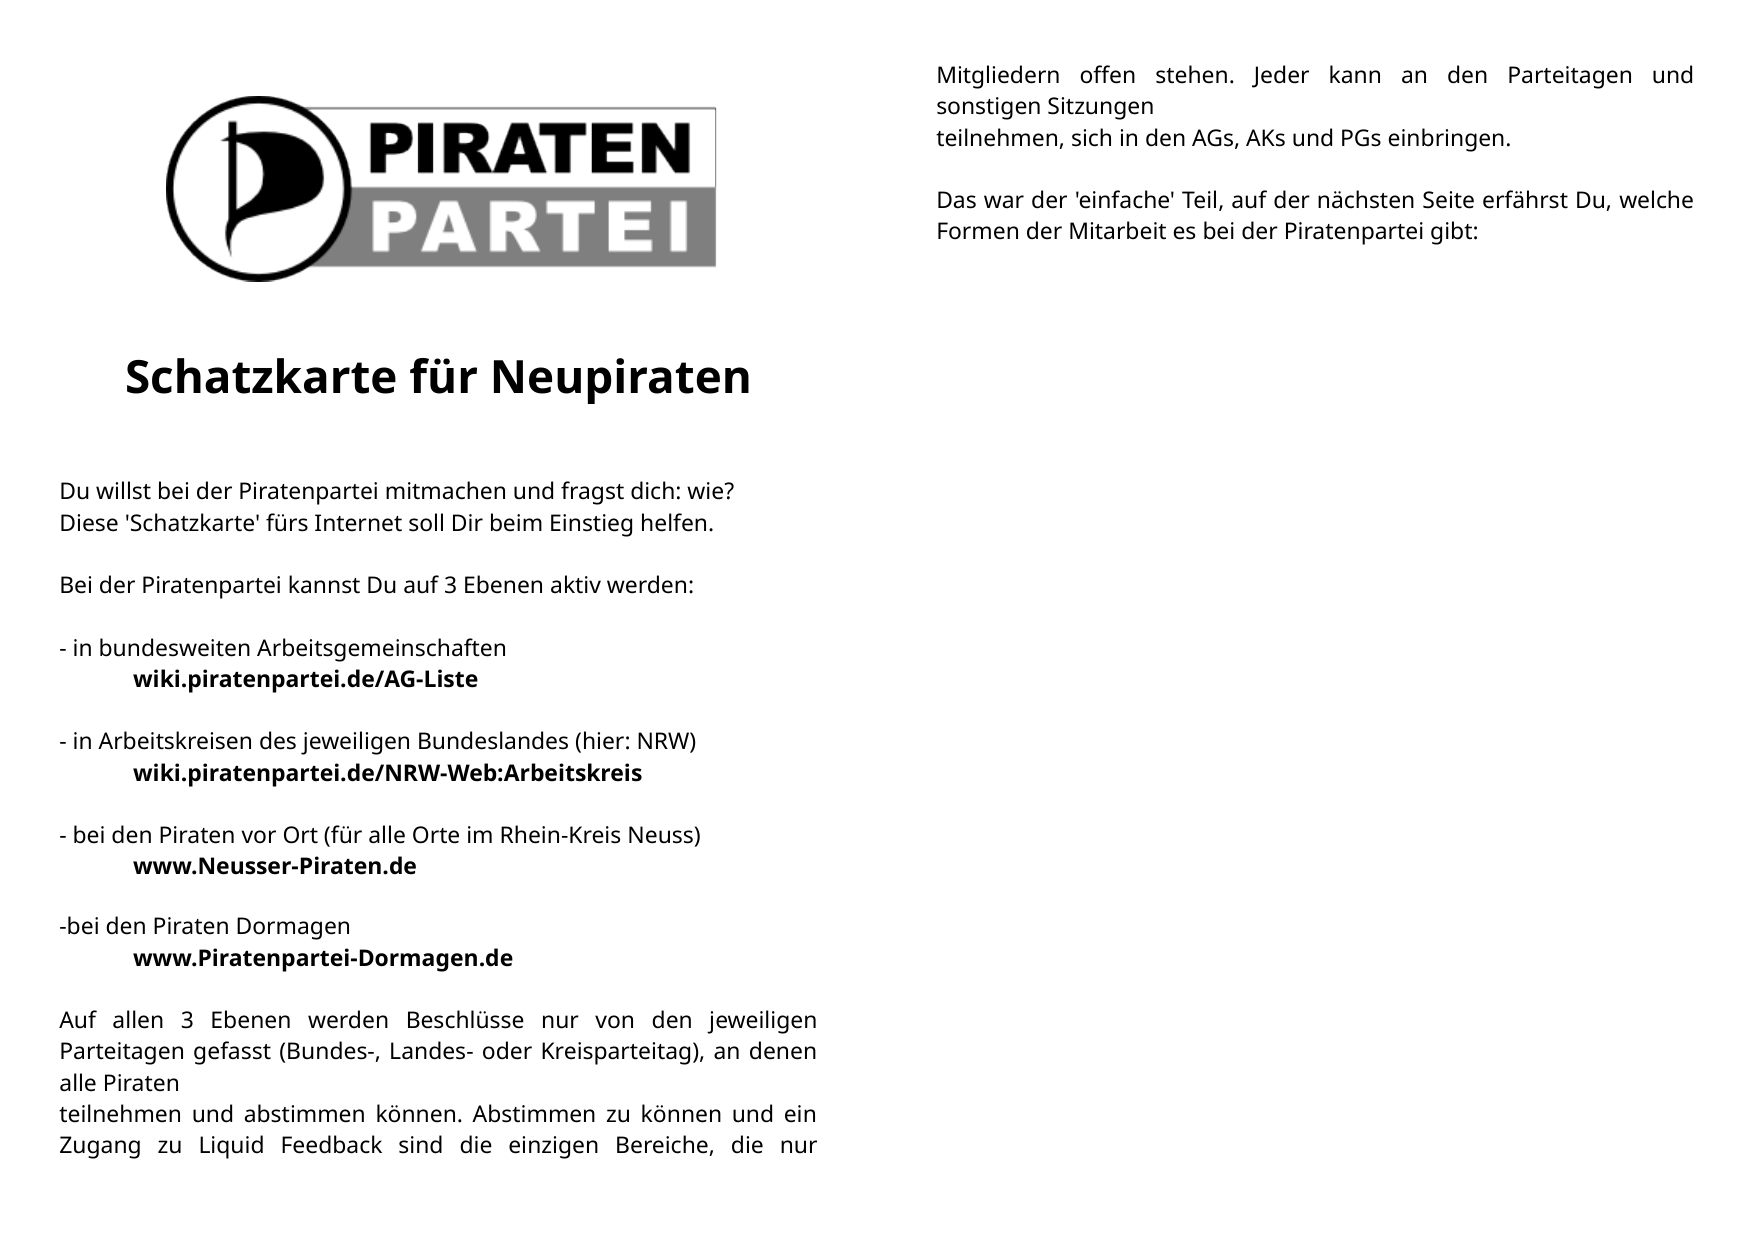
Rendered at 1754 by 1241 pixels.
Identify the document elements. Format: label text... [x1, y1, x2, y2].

text Schatzkarte für Neupiraten [59, 344, 818, 407]
text Diese 'Schatzkarte' fürs Internet soll Dir beim Einstieg helfen. [59, 506, 818, 538]
text www.Neusser-Piraten.de [59, 850, 818, 881]
text Du willst bei der Piratenpartei mitmachen und fragst dich: wie? [59, 475, 818, 506]
text teilnehmen und abstimmen können. Abstimmen zu können und ein Zugang zu Liquid Feedback sind die einzigen Bereiche, die nur [59, 1098, 818, 1160]
text wiki.piratenpartei.de/AG-Liste [59, 663, 818, 694]
picture [166, 96, 717, 282]
text - in bundesweiten Arbeitsgemeinschaften [59, 631, 818, 663]
text Auf allen 3 Ebenen werden Beschlüsse nur von den jeweiligen Parteitagen gefasst (Bundes-, Landes- oder Kreisparteitag), an denen alle Piraten [59, 1004, 818, 1098]
text - in Arbeitskreisen des jeweiligen Bundeslandes (hier: NRW) [59, 725, 818, 756]
text - bei den Piraten vor Ort (für alle Orte im Rhein-Kreis Neuss) [59, 819, 818, 850]
text Mitgliedern offen stehen. Jeder kann an den Parteitagen und sonstigen Sitzungen [936, 59, 1695, 122]
text Bei der Piratenpartei kannst Du auf 3 Ebenen aktiv werden: [59, 569, 818, 600]
text -bei den Piraten Dormagen [59, 910, 818, 941]
text teilnehmen, sich in den AGs, AKs und PGs einbringen. [936, 122, 1695, 153]
text Das war der 'einfache' Teil, auf der nächsten Seite erfährst Du, welche Formen der Mitarbeit es bei der Piratenpartei gibt: [936, 184, 1695, 247]
text www.Piratenpartei-Dormagen.de [59, 941, 818, 973]
text wiki.piratenpartei.de/NRW-Web:Arbeitskreis [59, 756, 818, 788]
